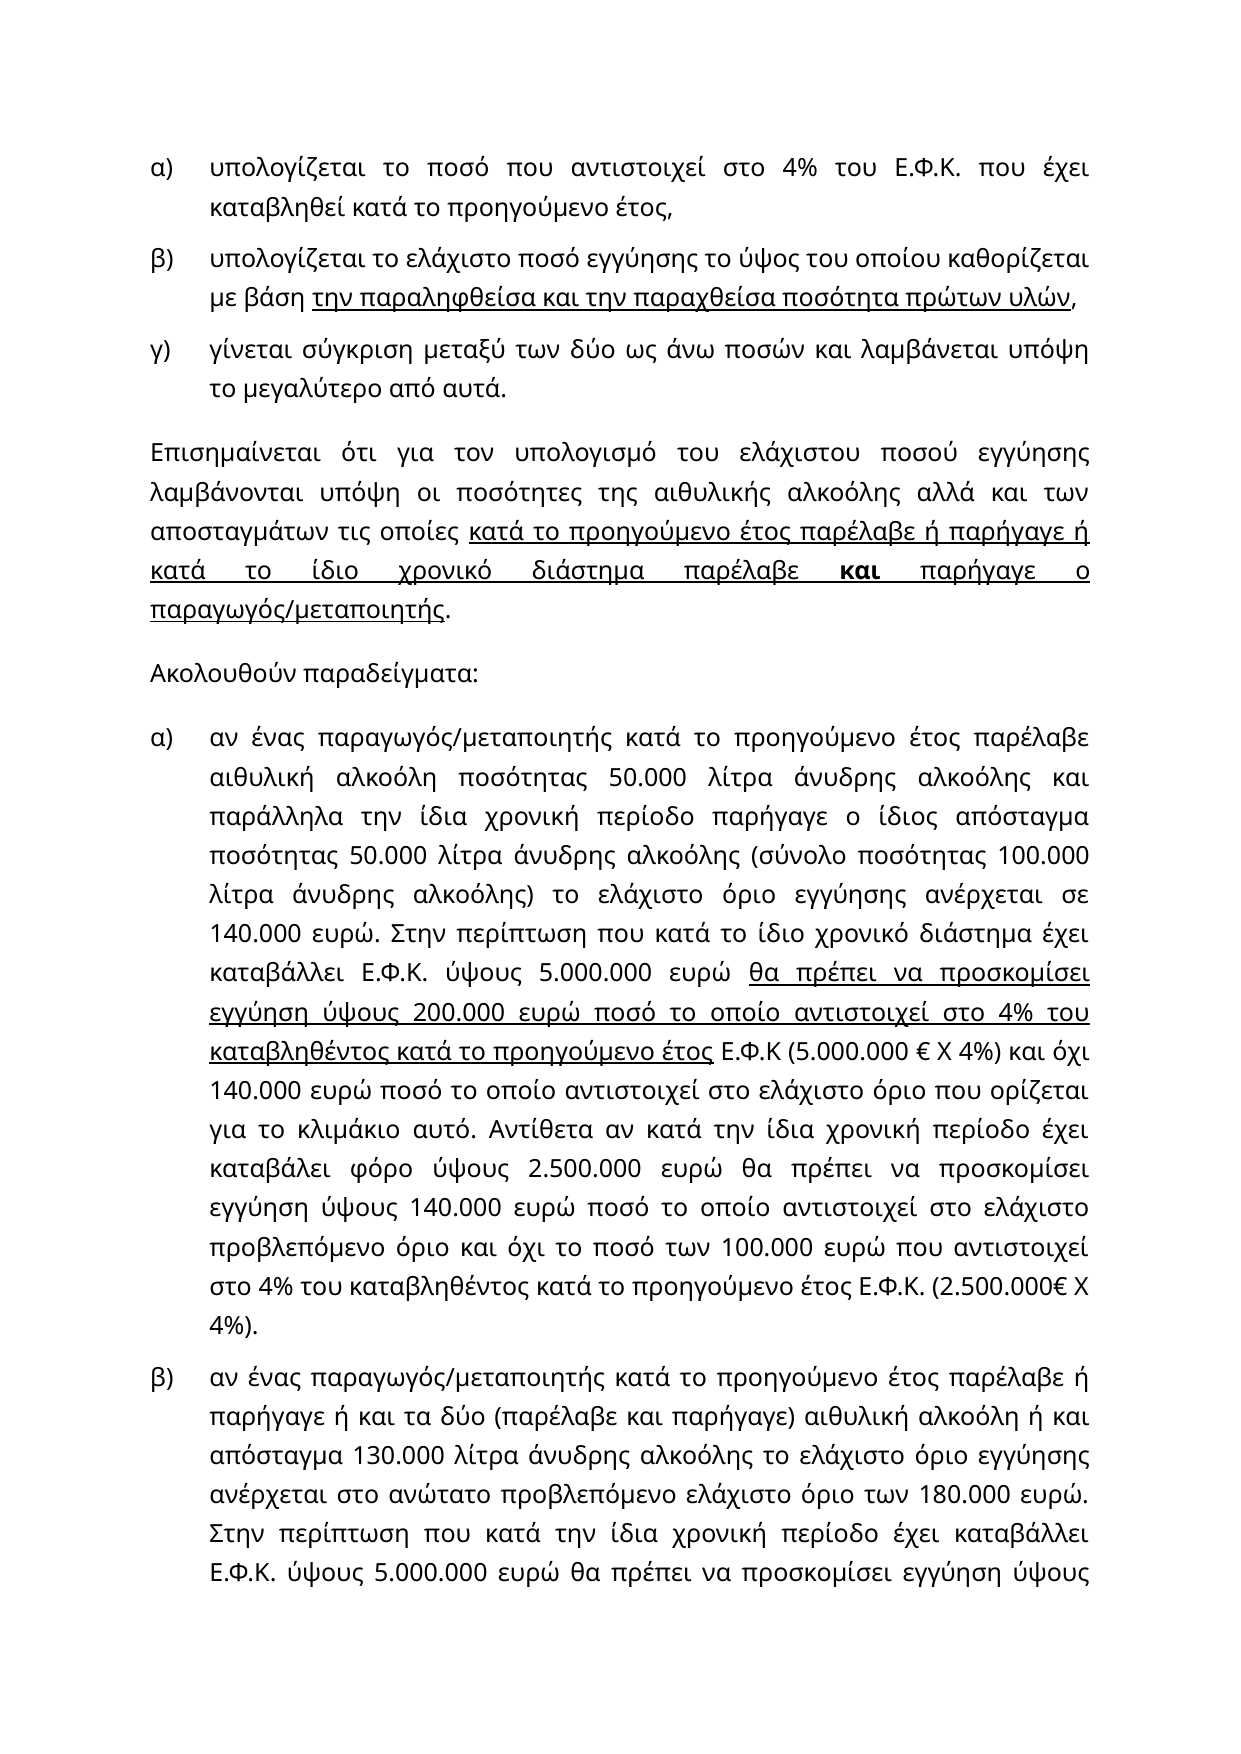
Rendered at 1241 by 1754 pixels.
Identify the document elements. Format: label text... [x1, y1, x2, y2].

list α) υπολογίζεται το ποσό που αντιστοιχεί στο 4% του Ε.Φ.Κ. που έχει καταβληθεί κατά το προηγούμενο έτος, [150, 150, 1090, 223]
text Ακολουθούν παραδείγματα: [150, 656, 1090, 690]
list β) αν ένας παραγωγός/μεταποιητής κατά το προηγούμενο έτος παρέλαβε ή παρήγαγε ή και τα δύο (παρέλαβε και παρήγαγε) αιθυλική αλκοόλη ή και απόσταγμα 130.000 λίτρα άνυδρης αλκοόλης το ελάχιστο όριο εγγύησης ανέρχεται στο ανώτατο προβλεπόμενο ελάχιστο όριο των 180.000 ευρώ. Στην περίπτωση που κατά την ίδια χρονική περίοδο έχει καταβάλλει Ε.Φ.Κ. ύψους 5.000.000 ευρώ θα πρέπει να προσκομίσει εγγύηση ύψους [150, 1359, 1090, 1589]
list γ) γίνεται σύγκριση μεταξύ των δύο ως άνω ποσών και λαμβάνεται υπόψη το μεγαλύτερο από αυτά. [150, 332, 1090, 405]
text Επισημαίνεται ότι για τον υπολογισμό του ελάχιστου ποσού εγγύησης λαμβάνονται υπόψη οι ποσότητες της αιθυλικής αλκοόλης αλλά και των αποσταγμάτων τις οποίες κατά το προηγούμενο έτος παρέλαβε ή παρήγαγε ή κατά το ίδιο χρονικό διάστημα παρέλαβε και παρήγαγε ο [150, 435, 1090, 581]
list α) αν ένας παραγωγός/μεταποιητής κατά το προηγούμενο έτος παρέλαβε αιθυλική αλκοόλη ποσότητας 50.000 λίτρα άνυδρης αλκοόλης και παράλληλα την ίδια χρονική περίοδο παρήγαγε ο ίδιος απόσταγμα ποσότητας 50.000 λίτρα άνυδρης αλκοόλης (σύνολο ποσότητας 100.000 λίτρα άνυδρης αλκοόλης) το ελάχιστο όριο εγγύησης ανέρχεται σε 140.000 ευρώ. Στην περίπτωση που κατά το ίδιο χρονικό διάστημα έχει καταβάλλει Ε.Φ.Κ. ύψους 5.000.000 ευρώ θα πρέπει να προσκομίσει εγγύηση ύψους 200.000 ευρώ ποσό το οποίο αντιστοιχεί στο 4% του καταβληθέντος κατά το προηγούμενο έτος Ε.Φ.Κ (5.000.000 € Χ 4%) και όχι 140.000 ευρώ ποσό το οποίο αντιστοιχεί στο ελάχιστο όριο που ορίζεται για το κλιμάκιο αυτό. Αντίθετα αν κατά την ίδια χρονική περίοδο έχει καταβάλει φόρο ύψους 2.500.000 ευρώ θα πρέπει να προσκομίσει εγγύηση ύψους 140.000 ευρώ ποσό το οποίο αντιστοιχεί στο ελάχιστο προβλεπόμενο όριο και όχι το ποσό των 100.000 ευρώ που αντιστοιχεί στο 4% του καταβληθέντος κατά το προηγούμενο έτος Ε.Φ.Κ. (2.500.000€ Χ 4%). [150, 720, 1090, 1342]
list β) υπολογίζεται το ελάχιστο ποσό εγγύησης το ύψος του οποίου καθορίζεται με βάση την παραληφθείσα και την παραχθείσα ποσότητα πρώτων υλών, [150, 241, 1090, 314]
text παραγωγός/μεταποιητής. [150, 583, 1090, 626]
